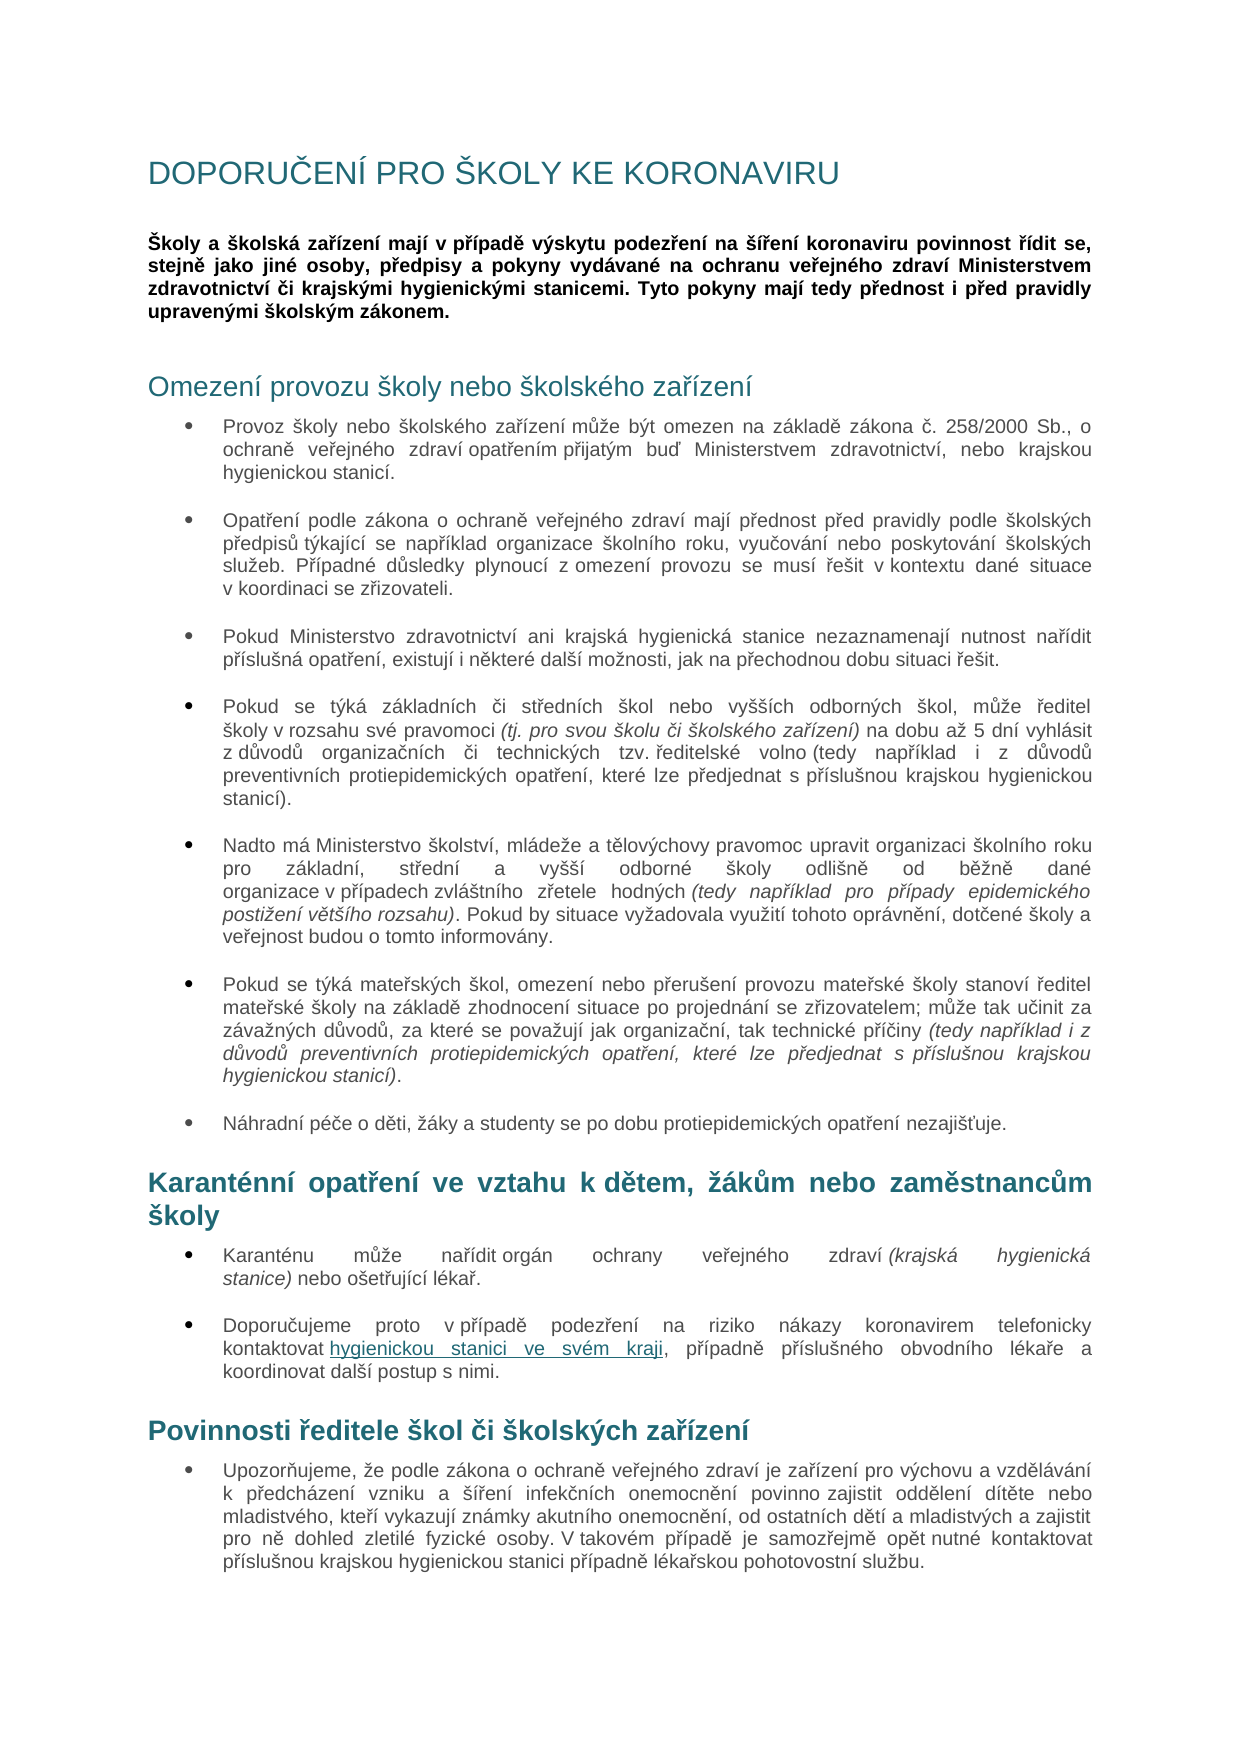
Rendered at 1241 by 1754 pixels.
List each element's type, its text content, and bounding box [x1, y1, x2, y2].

list Opatření podle zákona o ochraně veřejného zdraví mají přednost před pravidly podle školských předpisů týkající se například organizace školního roku, vyučování nebo poskytování školských služeb. Případné důsledky plynoucí z omezení provozu se musí řešit v kontextu dané situace v koordinaci se zřizovateli. [185, 508, 1093, 600]
list Doporučujeme proto v případě podezření na riziko nákazy koronavirem telefonicky kontaktovat hygienickou stanici ve svém kraji, případně příslušného obvodního lékaře a koordinovat další postup s nimi. [185, 1314, 1093, 1383]
list Pokud Ministerstvo zdravotnictví ani krajská hygienická stanice nezaznamenají nutnost nařídit příslušná opatření, existují i některé další možnosti, jak na přechodnou dobu situaci řešit. [185, 625, 1093, 670]
list Nadto má Ministerstvo školství, mládeže a tělovýchovy pravomoc upravit organizaci školního roku pro základní, střední a vyšší odborné školy odlišně od běžně dané organizace v případech zvláštního zřetele hodných (tedy například pro případy epidemického postižení většího rozsahu). Pokud by situace vyžadovala využití tohoto oprávnění, dotčené školy a veřejnost budou o tomto informovány. [185, 834, 1093, 948]
list Pokud se týká mateřských škol, omezení nebo přerušení provozu mateřské školy stanoví ředitel mateřské školy na základě zhodnocení situace po projednání se zřizovatelem; může tak učinit za závažných důvodů, za které se považují jak organizační, tak technické příčiny (tedy například i z důvodů preventivních protiepidemických opatření, které lze předjednat s příslušnou krajskou hygienickou stanicí). [185, 973, 1093, 1087]
list Karanténu může nařídit orgán ochrany veřejného zdraví (krajská hygienická stanice) nebo ošetřující lékař. [185, 1243, 1093, 1289]
text Omezení provozu školy nebo školského zařízení [148, 370, 1093, 403]
text DOPORUČENÍ PRO ŠKOLY KE KORONAVIRU [148, 154, 1093, 191]
list Náhradní péče o děti, žáky a studenty se po dobu protiepidemických opatření nezajišťuje. [185, 1112, 1093, 1135]
text Karanténní opatření ve vztahu k dětem, žákům nebo zaměstnancům školy [148, 1166, 1093, 1231]
list Upozorňujeme, že podle zákona o ochraně veřejného zdraví je zařízení pro výchovu a vzdělávání k předcházení vzniku a šíření infekčních onemocnění povinno zajistit oddělení dítěte nebo mladistvého, kteří vykazují známky akutního onemocnění, od ostatních dětí a mladistvých a zajistit pro ně dohled zletilé fyzické osoby. V takovém případě je samozřejmě opět nutné kontaktovat příslušnou krajskou hygienickou stanici případně lékařskou pohotovostní službu. [185, 1459, 1093, 1573]
text Povinnosti ředitele škol či školských zařízení [148, 1414, 1093, 1446]
text Školy a školská zařízení mají v případě výskytu podezření na šíření koronaviru povinnost řídit se, stejně jako jiné osoby, předpisy a pokyny vydávané na ochranu veřejného zdraví Ministerstvem zdravotnictví či krajskými hygienickými stanicemi. Tyto pokyny mají tedy přednost i před pravidly upravenými školským zákonem. [148, 231, 1093, 322]
list Provoz školy nebo školského zařízení může být omezen na základě zákona č. 258/2000 Sb., o ochraně veřejného zdraví opatřením přijatým buď Ministerstvem zdravotnictví, nebo krajskou hygienickou stanicí. [185, 415, 1093, 483]
list Pokud se týká základních či středních škol nebo vyšších odborných škol, může ředitel školy v rozsahu své pravomoci (tj. pro svou školu či školského zařízení) na dobu až 5 dní vyhlásit z důvodů organizačních či technických tzv. ředitelské volno (tedy například i z důvodů preventivních protiepidemických opatření, které lze předjednat s příslušnou krajskou hygienickou stanicí). [185, 695, 1093, 809]
